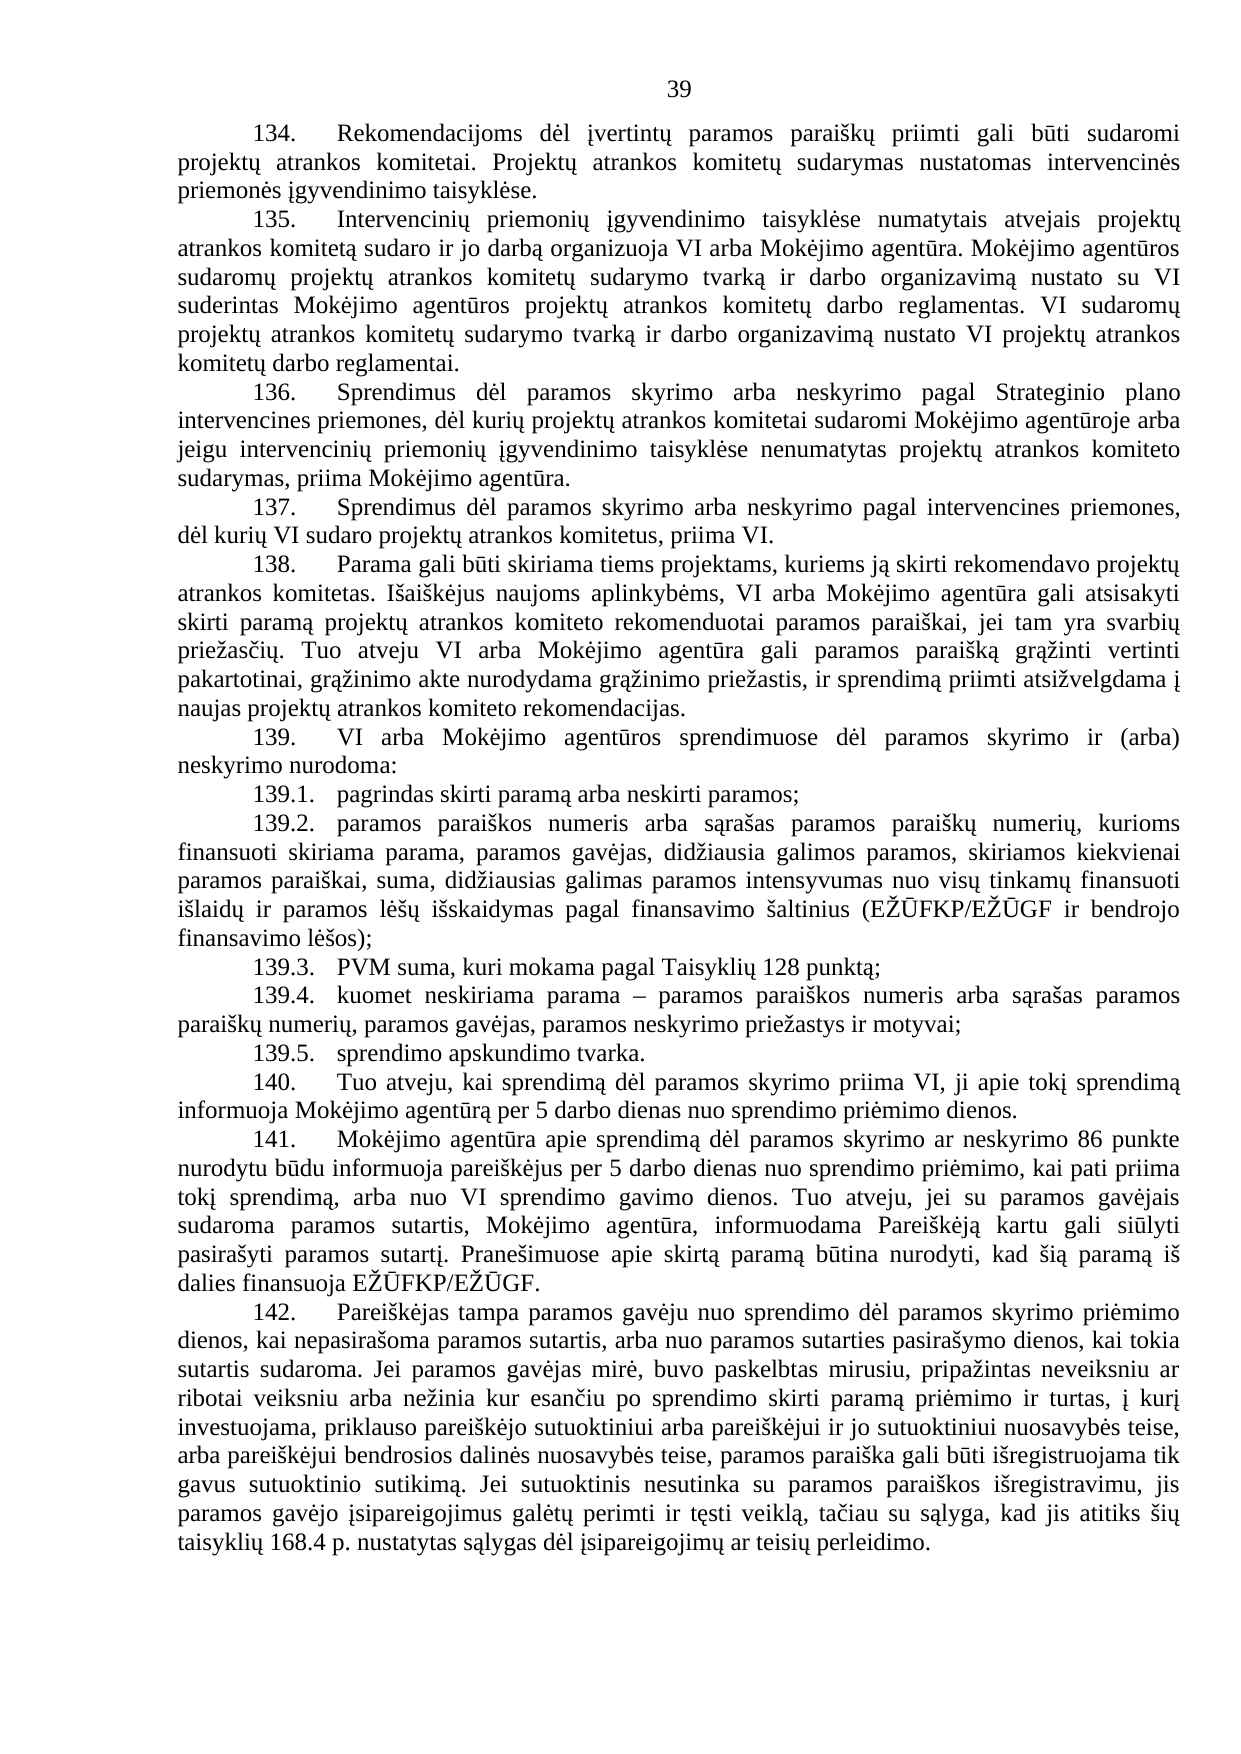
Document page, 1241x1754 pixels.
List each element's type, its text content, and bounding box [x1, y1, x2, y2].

text 141. Mokėjimo agentūra apie sprendimą dėl paramos skyrimo ar neskyrimo 86 punkte nurodytu būdu informuoja pareiškėjus per 5 darbo dienas nuo sprendimo priėmimo, kai pati priima tokį sprendimą, arba nuo VI sprendimo gavimo dienos. Tuo atveju, jei su paramos gavėjais sudaroma paramos sutartis, Mokėjimo agentūra, informuodama Pareiškėją kartu gali siūlyti pasirašyti paramos sutartį. Pranešimuose apie skirtą paramą būtina nurodyti, kad šią paramą iš dalies finansuoja EŽŪFKP/EŽŪGF. [177, 1124, 1181, 1297]
text 139.4. kuomet neskiriama parama – paramos paraiškos numeris arba sąrašas paramos paraiškų numerių, paramos gavėjas, paramos neskyrimo priežastys ir motyvai; [177, 981, 1181, 1038]
text 140. Tuo atveju, kai sprendimą dėl paramos skyrimo priima VI, ji apie tokį sprendimą informuoja Mokėjimo agentūrą per 5 darbo dienas nuo sprendimo priėmimo dienos. [177, 1067, 1181, 1124]
text 139.5. sprendimo apskundimo tvarka. [177, 1038, 1181, 1067]
text 139.1. pagrindas skirti paramą arba neskirti paramos; [177, 779, 1181, 808]
text 139. VI arba Mokėjimo agentūros sprendimuose dėl paramos skyrimo ir (arba) neskyrimo nurodoma: [177, 722, 1181, 779]
text 134. Rekomendacijoms dėl įvertintų paramos paraiškų priimti gali būti sudaromi projektų atrankos komitetai. Projektų atrankos komitetų sudarymas nustatomas intervencinės priemonės įgyvendinimo taisyklėse. [177, 118, 1181, 204]
text 137. Sprendimus dėl paramos skyrimo arba neskyrimo pagal intervencines priemones, dėl kurių VI sudaro projektų atrankos komitetus, priima VI. [177, 492, 1181, 549]
text 136. Sprendimus dėl paramos skyrimo arba neskyrimo pagal Strateginio plano intervencines priemones, dėl kurių projektų atrankos komitetai sudaromi Mokėjimo agentūroje arba jeigu intervencinių priemonių įgyvendinimo taisyklėse nenumatytas projektų atrankos komiteto sudarymas, priima Mokėjimo agentūra. [177, 377, 1181, 492]
text 142. Pareiškėjas tampa paramos gavėju nuo sprendimo dėl paramos skyrimo priėmimo dienos, kai nepasirašoma paramos sutartis, arba nuo paramos sutarties pasirašymo dienos, kai tokia sutartis sudaroma. Jei paramos gavėjas mirė, buvo paskelbtas mirusiu, pripažintas neveiksniu ar ribotai veiksniu arba nežinia kur esančiu po sprendimo skirti paramą priėmimo ir turtas, į kurį investuojama, priklauso pareiškėjo sutuoktiniui arba pareiškėjui ir jo sutuoktiniui nuosavybės teise, arba pareiškėjui bendrosios dalinės nuosavybės teise, paramos paraiška gali būti išregistruojama tik gavus sutuoktinio sutikimą. Jei sutuoktinis nesutinka su paramos paraiškos išregistravimu, jis paramos gavėjo įsipareigojimus galėtų perimti ir tęsti veiklą, tačiau su sąlyga, kad jis atitiks šių taisyklių 168.4 p. nustatytas sąlygas dėl įsipareigojimų ar teisių perleidimo. [177, 1297, 1181, 1556]
text 138. Parama gali būti skiriama tiems projektams, kuriems ją skirti rekomendavo projektų atrankos komitetas. Išaiškėjus naujoms aplinkybėms, VI arba Mokėjimo agentūra gali atsisakyti skirti paramą projektų atrankos komiteto rekomenduotai paramos paraiškai, jei tam yra svarbių priežasčių. Tuo atveju VI arba Mokėjimo agentūra gali paramos paraišką grąžinti vertinti pakartotinai, grąžinimo akte nurodydama grąžinimo priežastis, ir sprendimą priimti atsižvelgdama į naujas projektų atrankos komiteto rekomendacijas. [177, 549, 1181, 722]
text 139.2. paramos paraiškos numeris arba sąrašas paramos paraiškų numerių, kurioms finansuoti skiriama parama, paramos gavėjas, didžiausia galimos paramos, skiriamos kiekvienai paramos paraiškai, suma, didžiausias galimas paramos intensyvumas nuo visų tinkamų finansuoti išlaidų ir paramos lėšų išskaidymas pagal finansavimo šaltinius (EŽŪFKP/EŽŪGF ir bendrojo finansavimo lėšos); [177, 808, 1181, 952]
text 135. Intervencinių priemonių įgyvendinimo taisyklėse numatytais atvejais projektų atrankos komitetą sudaro ir jo darbą organizuoja VI arba Mokėjimo agentūra. Mokėjimo agentūros sudaromų projektų atrankos komitetų sudarymo tvarką ir darbo organizavimą nustato su VI suderintas Mokėjimo agentūros projektų atrankos komitetų darbo reglamentas. VI sudaromų projektų atrankos komitetų sudarymo tvarką ir darbo organizavimą nustato VI projektų atrankos komitetų darbo reglamentai. [177, 204, 1181, 377]
text 139.3. PVM suma, kuri mokama pagal Taisyklių 128 punktą; [177, 952, 1181, 981]
